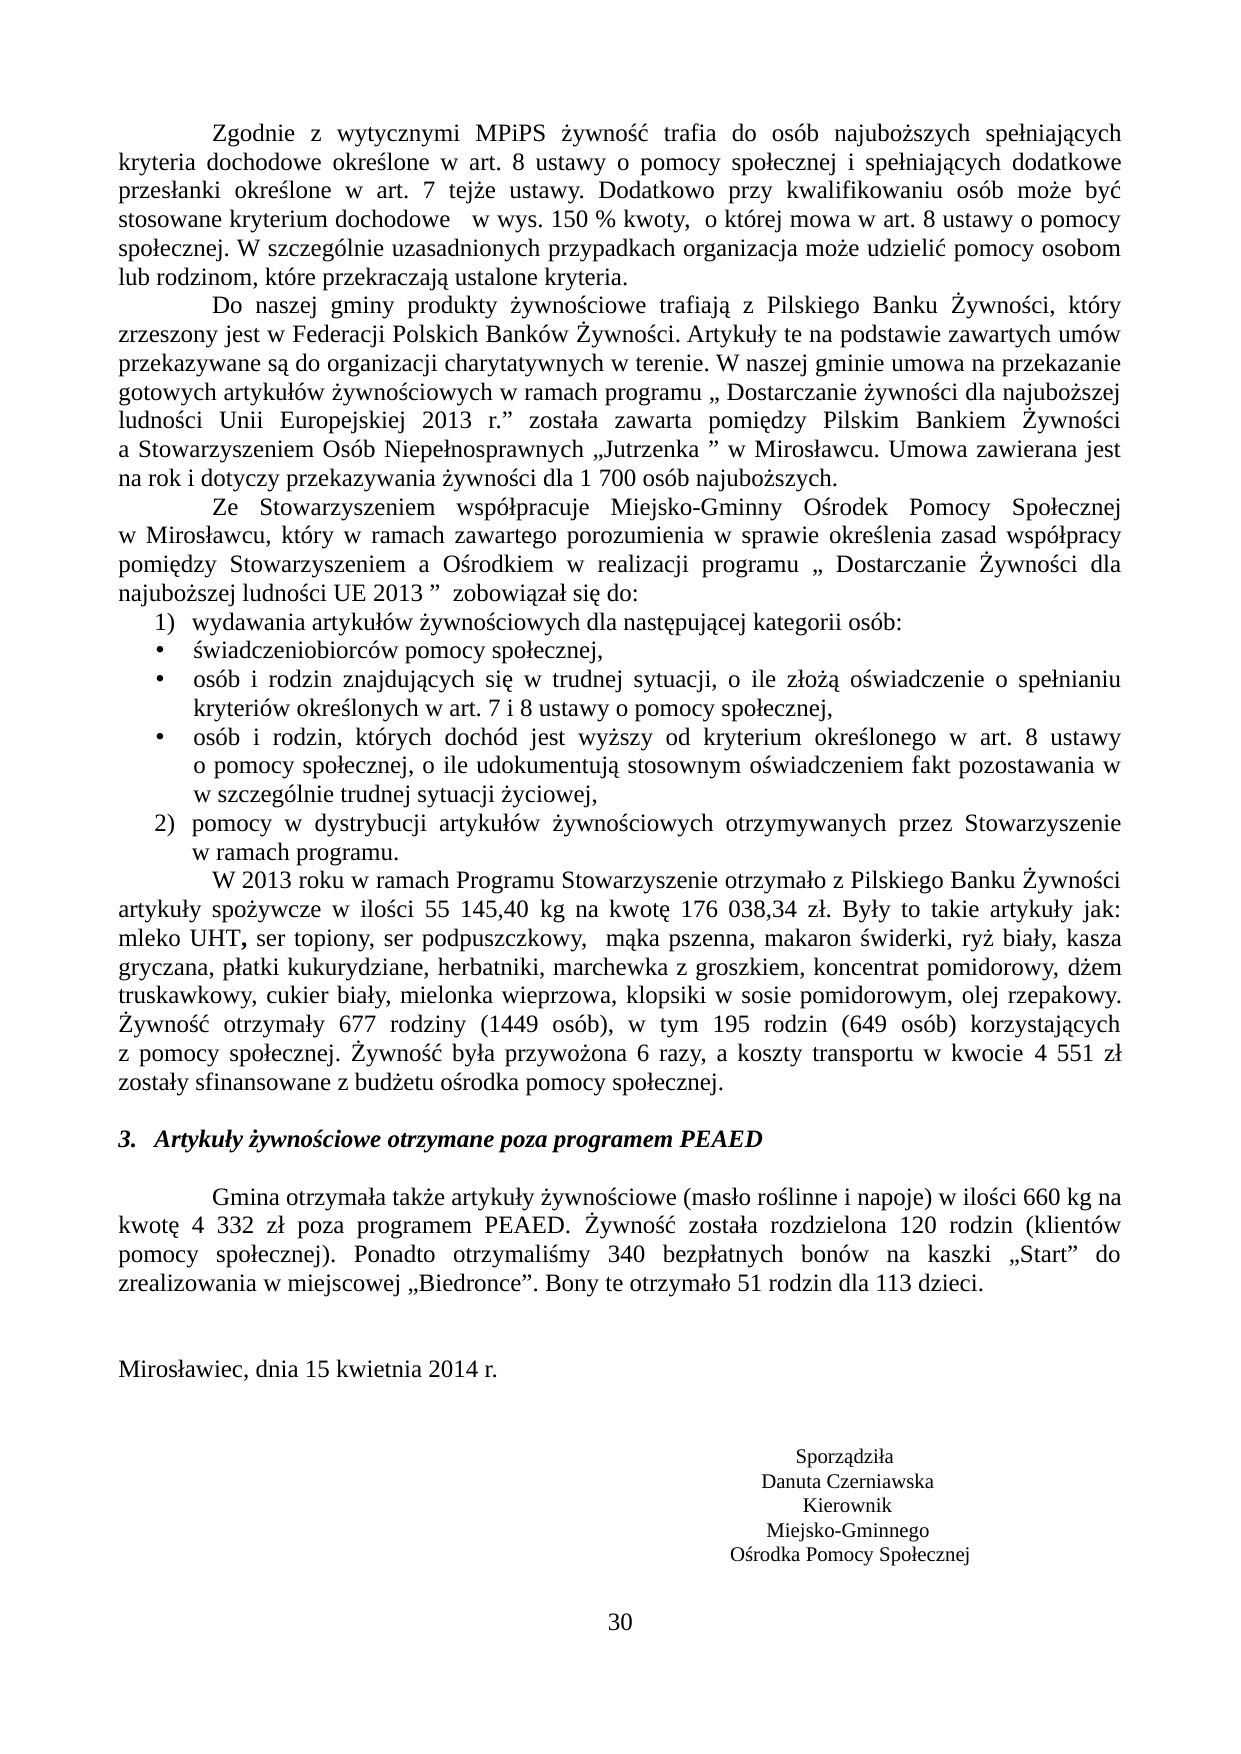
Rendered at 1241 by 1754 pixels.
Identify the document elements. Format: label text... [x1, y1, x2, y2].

text Kierownik [118, 1493, 1122, 1517]
text Do naszej gminy produkty żywnościowe trafiają z Pilskiego Banku Żywności, który zrzeszony jest w Federacji Polskich Banków Żywności. Artykuły te na podstawie zawartych umów przekazywane są do organizacji charytatywnych w terenie. W naszej gminie umowa na przekazanie gotowych artykułów żywnościowych w ramach programu „ Dostarczanie żywności dla najuboższej ludności Unii Europejskiej 2013 r.” została zawarta pomiędzy Pilskim Bankiem Żywności a Stowarzyszeniem Osób Niepełnosprawnych „Jutrzenka ” w Mirosławcu. Umowa zawierana jest na rok i dotyczy przekazywania żywności dla 1 700 osób najuboższych. [118, 291, 1122, 492]
list pomocy w dystrybucji artykułów żywnościowych otrzymywanych przez Stowarzyszenie w ramach programu. [154, 808, 1122, 866]
list osób i rodzin, których dochód jest wyższy od kryterium określonego w art. 8 ustawy o pomocy społecznej, o ile udokumentują stosownym oświadczeniem fakt pozostawania w w szczególnie trudnej sytuacji życiowej, [156, 722, 1122, 808]
text Zgodnie z wytycznymi MPiPS żywność trafia do osób najuboższych spełniających kryteria dochodowe określone w art. 8 ustawy o pomocy społecznej i spełniających dodatkowe przesłanki określone w art. 7 tejże ustawy. Dodatkowo przy kwalifikowaniu osób może być stosowane kryterium dochodowe w wys. 150 % kwoty, o której mowa w art. 8 ustawy o pomocy społecznej. W szczególnie uzasadnionych przypadkach organizacja może udzielić pomocy osobom lub rodzinom, które przekraczają ustalone kryteria. [118, 118, 1122, 291]
list Artykuły żywnościowe otrzymane poza programem PEAED [118, 1124, 1122, 1153]
list wydawania artykułów żywnościowych dla następującej kategorii osób: [154, 607, 1122, 636]
text Ośrodka Pomocy Społecznej [118, 1542, 1122, 1566]
text Sporządziła [118, 1441, 1122, 1469]
text Mirosławiec, dnia 15 kwietnia 2014 r. [118, 1354, 1122, 1383]
text Danuta Czerniawska [118, 1469, 1122, 1493]
list świadczeniobiorców pomocy społecznej, [156, 636, 1122, 664]
text Gmina otrzymała także artykuły żywnościowe (masło roślinne i napoje) w ilości 660 kg na kwotę 4 332 zł poza programem PEAED. Żywność została rozdzielona 120 rodzin (klientów pomocy społecznej). Ponadto otrzymaliśmy 340 bezpłatnych bonów na kaszki „Start” do zrealizowania w miejscowej „Biedronce”. Bony te otrzymało 51 rodzin dla 113 dzieci. [118, 1182, 1122, 1297]
text Ze Stowarzyszeniem współpracuje Miejsko-Gminny Ośrodek Pomocy Społecznej w Mirosławcu, który w ramach zawartego porozumienia w sprawie określenia zasad współpracy pomiędzy Stowarzyszeniem a Ośrodkiem w realizacji programu „ Dostarczanie Żywności dla najuboższej ludności UE 2013 ” zobowiązał się do: [118, 492, 1122, 607]
text Miejsko-Gminnego [118, 1517, 1122, 1542]
list osób i rodzin znajdujących się w trudnej sytuacji, o ile złożą oświadczenie o spełnianiu kryteriów określonych w art. 7 i 8 ustawy o pomocy społecznej, [156, 664, 1122, 722]
text W 2013 roku w ramach Programu Stowarzyszenie otrzymało z Pilskiego Banku Żywności artykuły spożywcze w ilości 55 145,40 kg na kwotę 176 038,34 zł. Były to takie artykuły jak: mleko UHT, ser topiony, ser podpuszczkowy, mąka pszenna, makaron świderki, ryż biały, kasza gryczana, płatki kukurydziane, herbatniki, marchewka z groszkiem, koncentrat pomidorowy, dżem truskawkowy, cukier biały, mielonka wieprzowa, klopsiki w sosie pomidorowym, olej rzepakowy. Żywność otrzymały 677 rodziny (1449 osób), w tym 195 rodzin (649 osób) korzystających z pomocy społecznej. Żywność była przywożona 6 razy, a koszty transportu w kwocie 4 551 zł zostały sfinansowane z budżetu ośrodka pomocy społecznej. [118, 866, 1122, 1096]
